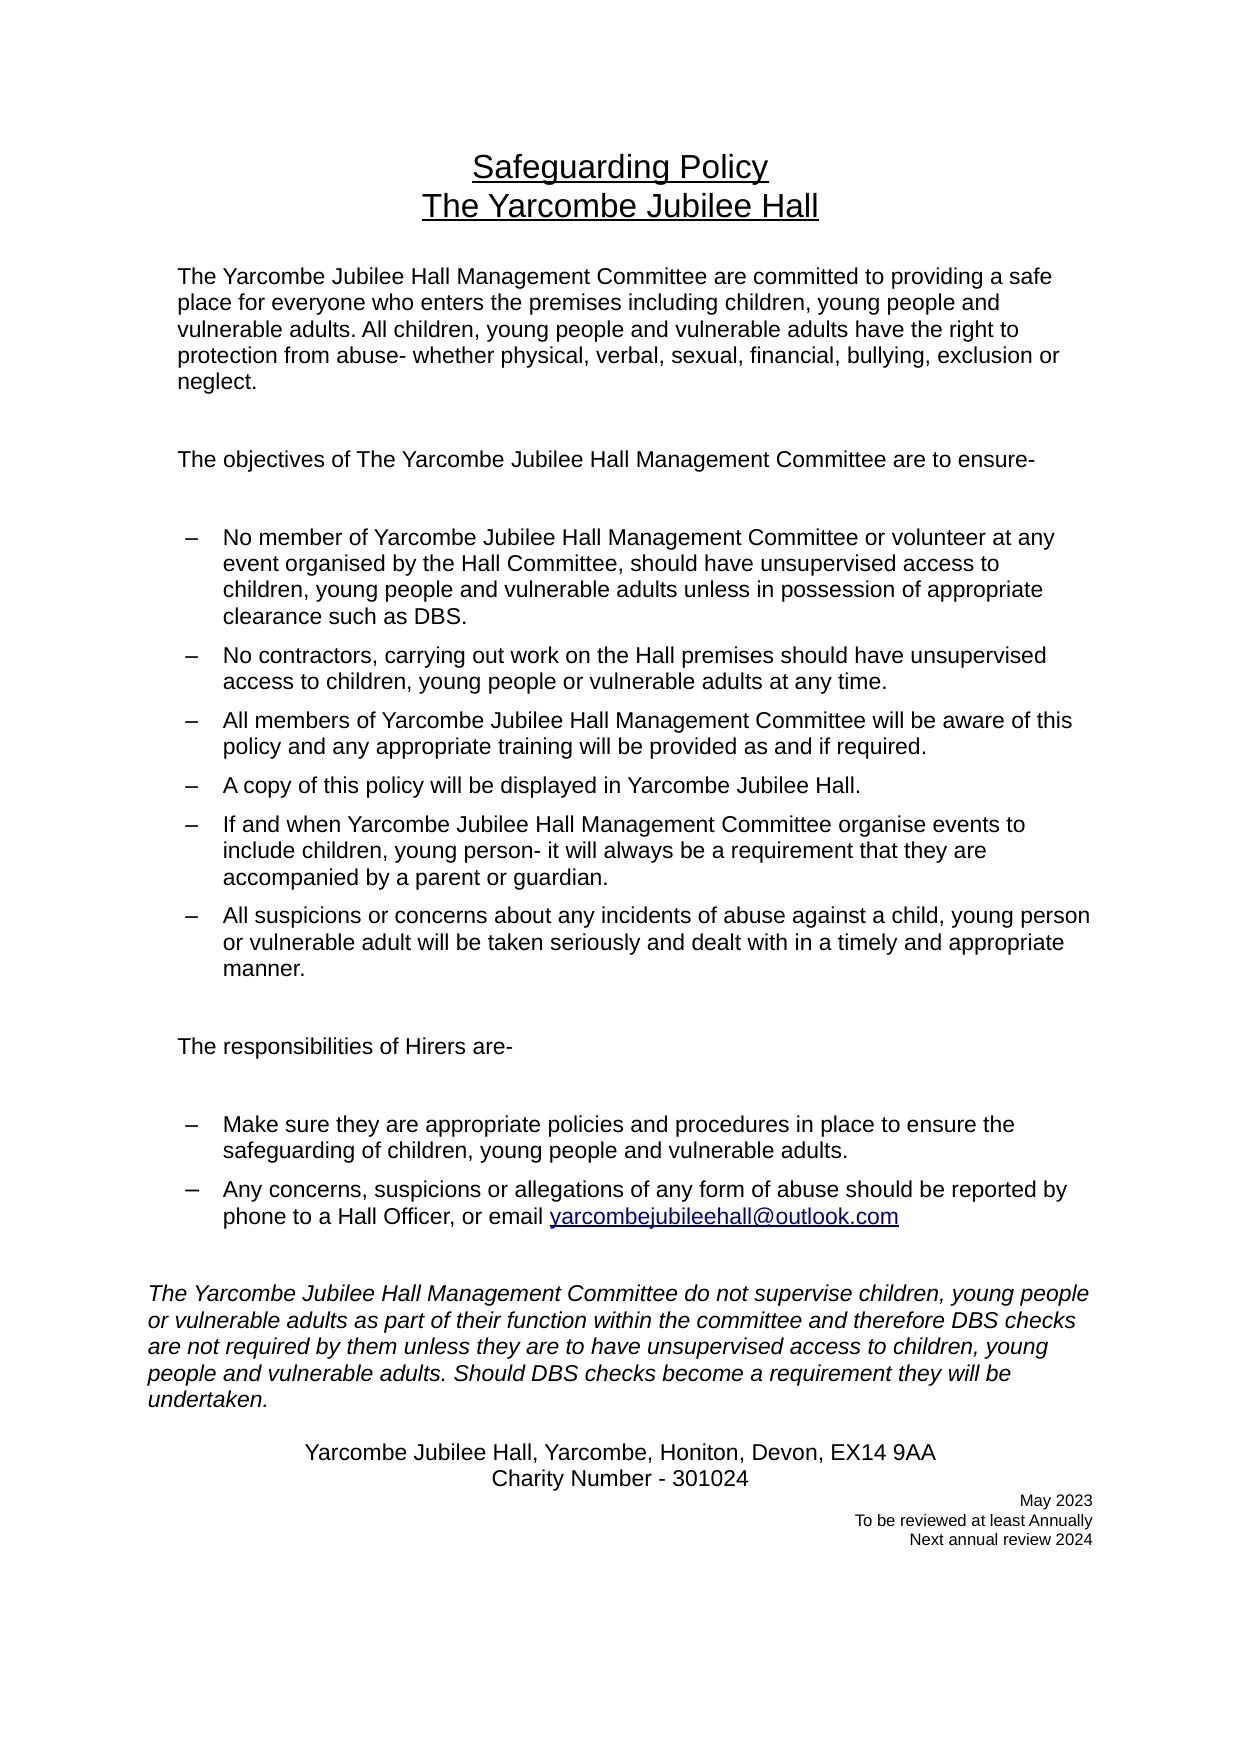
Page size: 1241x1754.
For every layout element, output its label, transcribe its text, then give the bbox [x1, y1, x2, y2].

list Any concerns, suspicions or allegations of any form of abuse should be reported by phone to a Hall Officer, or email yarcombejubileehall@outlook.com [185, 1176, 1093, 1229]
text The Yarcombe Jubilee Hall Management Committee do not supervise children, young people or vulnerable adults as part of their function within the committee and therefore DBS checks are not required by them unless they are to have unsupervised access to children, young people and vulnerable adults. Should DBS checks become a requirement they will be undertaken. [148, 1280, 1093, 1412]
text Safeguarding Policy [148, 148, 1093, 186]
text May 2023 [148, 1491, 1093, 1510]
list No member of Yarcombe Jubilee Hall Management Committee or volunteer at any event organised by the Hall Committee, should have unsupervised access to children, young people and vulnerable adults unless in possession of appropriate clearance such as DBS. [185, 524, 1093, 629]
text The Yarcombe Jubilee Hall Management Committee are committed to providing a safe place for everyone who enters the premises including children, young people and vulnerable adults. All children, young people and vulnerable adults have the right to protection from abuse- whether physical, verbal, sexual, financial, bullying, exclusion or neglect. [177, 263, 1093, 395]
list If and when Yarcombe Jubilee Hall Management Committee organise events to include children, young person- it will always be a requirement that they are accompanied by a parent or guardian. [185, 811, 1093, 890]
text Yarcombe Jubilee Hall, Yarcombe, Honiton, Devon, EX14 9AA [148, 1438, 1093, 1465]
list All suspicions or concerns about any incidents of abuse against a child, young person or vulnerable adult will be taken seriously and dealt with in a timely and appropriate manner. [185, 902, 1093, 982]
text Charity Number - 301024 [148, 1465, 1093, 1491]
text Next annual review 2024 [148, 1529, 1093, 1549]
list A copy of this policy will be displayed in Yarcombe Jubilee Hall. [185, 772, 1093, 798]
list Make sure they are appropriate policies and procedures in place to ensure the safeguarding of children, young people and vulnerable adults. [185, 1111, 1093, 1163]
list No contractors, carrying out work on the Hall premises should have unsupervised access to children, young people or vulnerable adults at any time. [185, 642, 1093, 694]
text To be reviewed at least Annually [148, 1510, 1093, 1529]
list All members of Yarcombe Jubilee Hall Management Committee will be aware of this policy and any appropriate training will be provided as and if required. [185, 707, 1093, 759]
text The Yarcombe Jubilee Hall [148, 186, 1093, 224]
text The objectives of The Yarcombe Jubilee Hall Management Committee are to ensure- [177, 446, 1093, 472]
text The responsibilities of Hirers are- [177, 1033, 1093, 1059]
